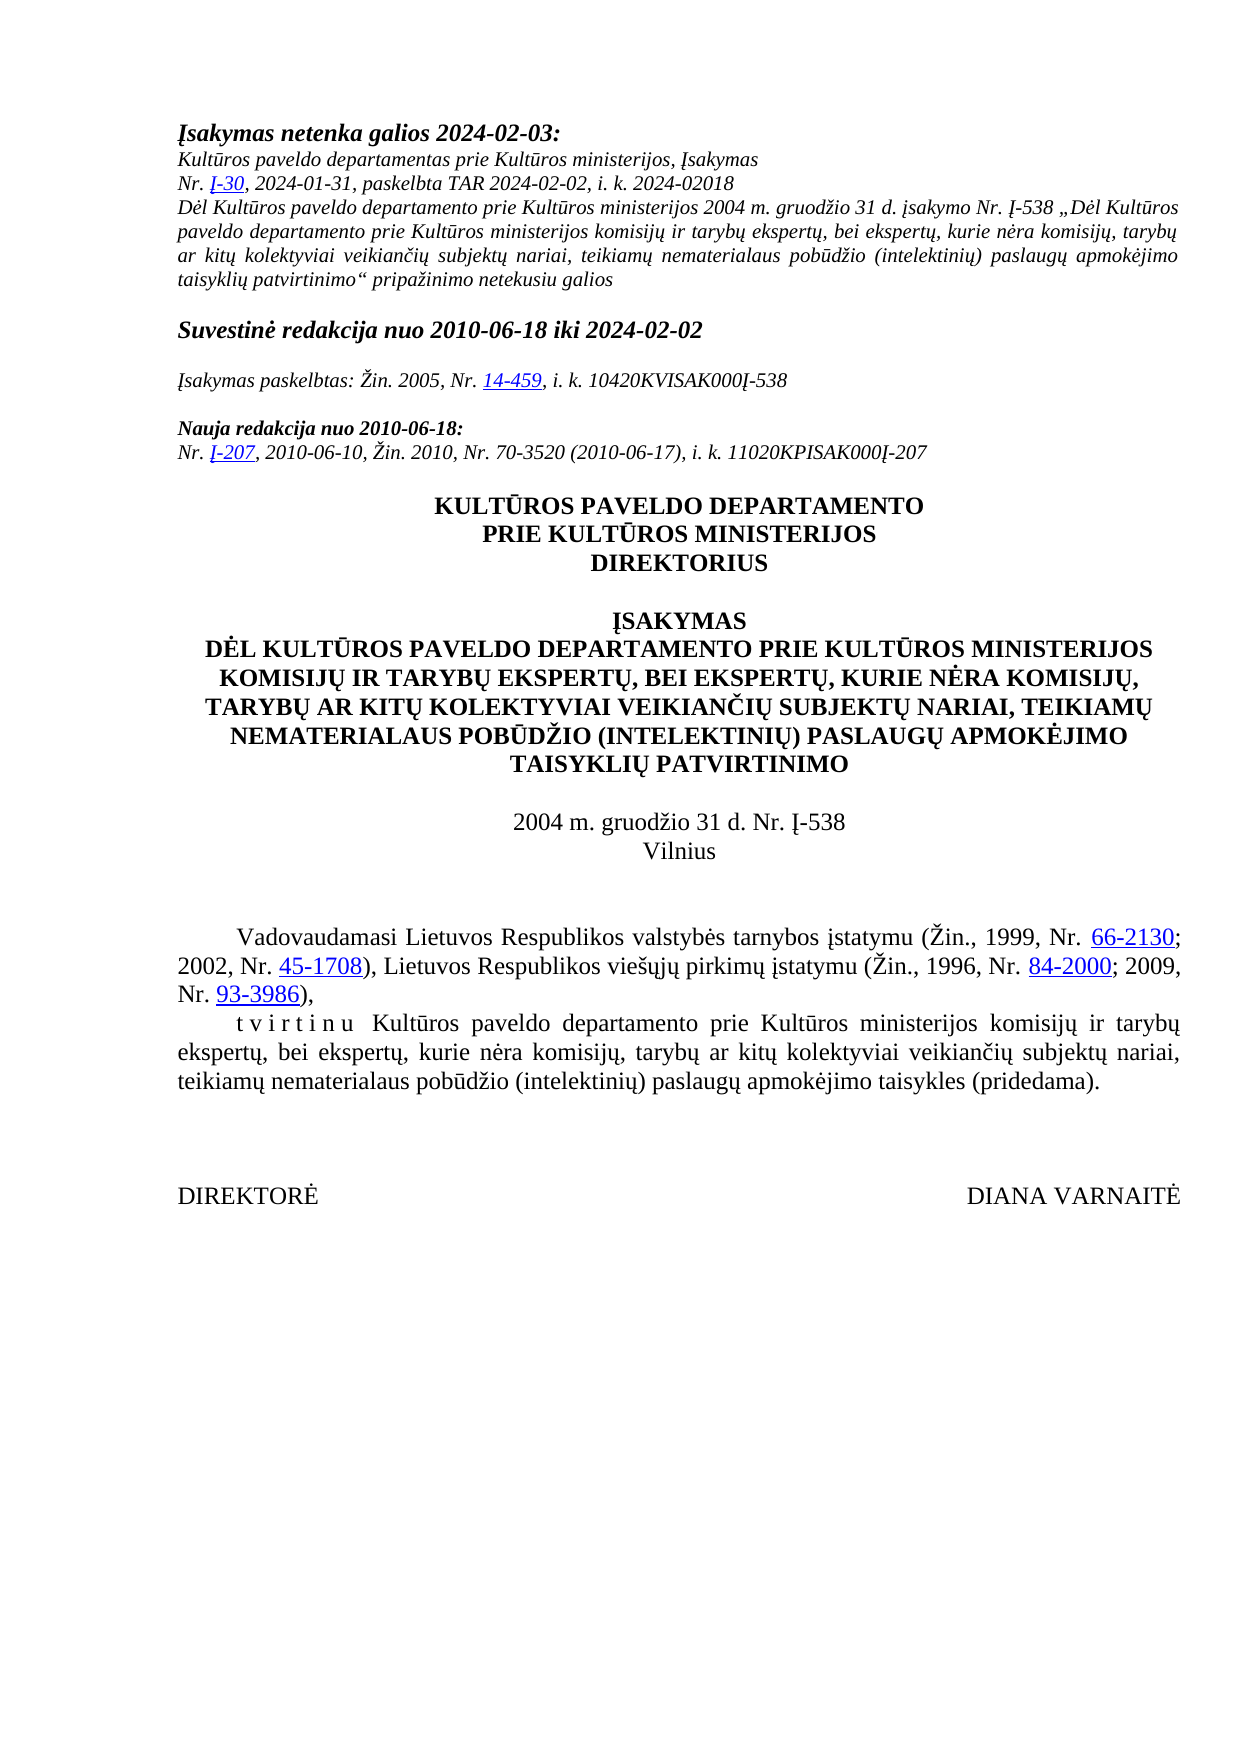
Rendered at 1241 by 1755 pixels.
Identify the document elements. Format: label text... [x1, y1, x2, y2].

text Nauja redakcija nuo 2010-06-18: [177, 416, 1181, 440]
text Kultūros paveldo departamentas prie Kultūros ministerijos, Įsakymas [177, 147, 1181, 171]
text Dėl Kultūros paveldo departamento prie Kultūros ministerijos 2004 m. gruodžio 31 d. įsakymo Nr. Į-538 „Dėl Kultūros paveldo departamento prie Kultūros ministerijos komisijų ir tarybų ekspertų, bei ekspertų, kurie nėra komisijų, tarybų ar kitų kolektyviai veikiančių subjektų nariai, teikiamų nematerialaus pobūdžio (intelektinių) paslaugų apmokėjimo taisyklių patvirtinimo“ pripažinimo netekusiu galios [177, 195, 1181, 291]
text DIREKTORIUS [177, 548, 1181, 577]
text tvirtinu Kultūros paveldo departamento prie Kultūros ministerijos komisijų ir tarybų ekspertų, bei ekspertų, kurie nėra komisijų, tarybų ar kitų kolektyviai veikiančių subjektų nariai, teikiamų nematerialaus pobūdžio (intelektinių) paslaugų apmokėjimo taisykles (pridedama). [177, 1008, 1181, 1094]
text KULTŪROS PAVELDO DEPARTAMENTO [177, 491, 1181, 519]
text Vilnius [177, 836, 1181, 864]
text Įsakymas netenka galios 2024-02-03: [177, 118, 1181, 147]
text Nr. Į-30, 2024-01-31, paskelbta TAR 2024-02-02, i. k. 2024-02018 [177, 171, 1181, 195]
text ĮSAKYMAS [177, 606, 1181, 634]
text PRIE KULTŪROS MINISTERIJOS [177, 519, 1181, 548]
text Įsakymas paskelbtas: Žin. 2005, Nr. 14-459, i. k. 10420KVISAK000Į-538 [177, 368, 1181, 392]
text Suvestinė redakcija nuo 2010-06-18 iki 2024-02-02 [177, 315, 1181, 344]
text Vadovaudamasi Lietuvos Respublikos valstybės tarnybos įstatymu (Žin., 1999, Nr. 66-2130; 2002, Nr. 45-1708), Lietuvos Respublikos viešųjų pirkimų įstatymu (Žin., 1996, Nr. 84-2000; 2009, Nr. 93-3986), [177, 922, 1181, 1008]
text 2004 m. gruodžio 31 d. Nr. Į-538 [177, 807, 1181, 836]
text DIREKTORĖ DIANA VARNAITĖ [177, 1181, 1181, 1209]
text DĖL KULTŪROS PAVELDO DEPARTAMENTO PRIE KULTŪROS MINISTERIJOS KOMISIJŲ IR TARYBŲ ekspertų, BEI EKSPERTŲ, kurie nėra komisijų, tarybų ar kitų kolektyviai veikiančių subjektų nariai, TEIKIAMŲ NEMATERIALAUS POBŪDŽIO (INTELEKTINIŲ) PASLAUGŲ APMOKĖJIMO TAISYKLIŲ PATVIRTINIMO [177, 634, 1181, 778]
text Nr. Į-207, 2010-06-10, Žin. 2010, Nr. 70-3520 (2010-06-17), i. k. 11020KPISAK000Į-207 [177, 440, 1181, 464]
